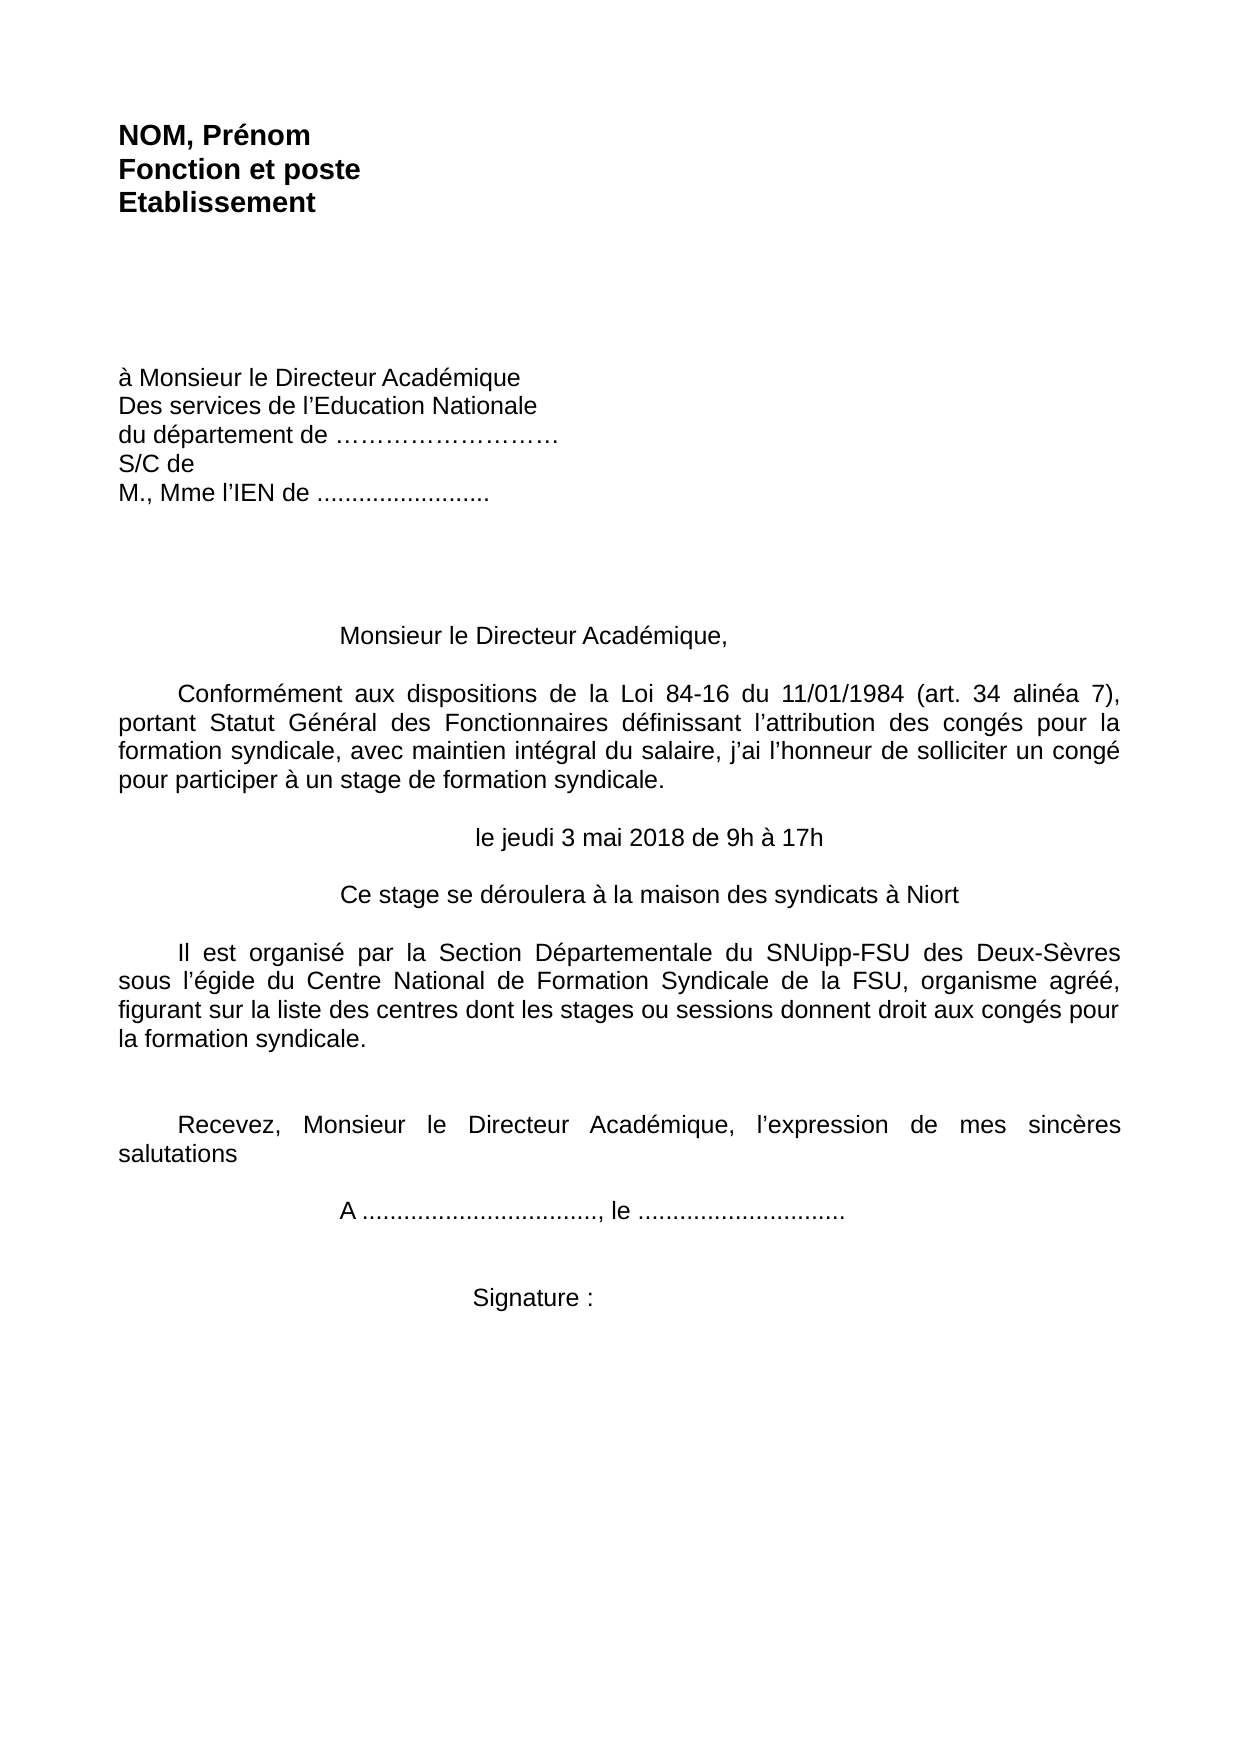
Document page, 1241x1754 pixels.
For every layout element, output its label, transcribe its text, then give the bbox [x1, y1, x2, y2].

text Ce stage se déroulera à la maison des syndicats à Niort [118, 880, 1122, 909]
text NOM, Prénom [118, 118, 1122, 152]
text Monsieur le Directeur Académique, [266, 621, 1122, 650]
text Etablissement [118, 185, 1122, 219]
text à Monsieur le Directeur Académique [118, 362, 1122, 391]
text Des services de l’Education Nationale [118, 391, 1122, 420]
text Recevez, Monsieur le Directeur Académique, l’expression de mes sincères salutations [118, 1110, 1122, 1167]
text Signature : [472, 1282, 1122, 1311]
text Il est organisé par la Section Départementale du SNUipp-FSU des Deux-Sèvres sous l’égide du Centre National de Formation Syndicale de la FSU, organisme agréé, figurant sur la liste des centres dont les stages ou sessions donnent droit aux congés pour la formation syndicale. [118, 937, 1122, 1052]
text du département de ……………………… [118, 420, 1122, 449]
text A .................................., le .............................. [266, 1196, 1122, 1225]
text Fonction et poste [118, 152, 1122, 185]
text le jeudi 3 mai 2018 de 9h à 17h [118, 822, 1122, 851]
text Conformément aux dispositions de la Loi 84-16 du 11/01/1984 (art. 34 alinéa 7), portant Statut Général des Fonctionnaires définissant l’attribution des congés pour la formation syndicale, avec maintien intégral du salaire, j’ai l’honneur de solliciter un congé pour participer à un stage de formation syndicale. [118, 679, 1122, 794]
text S/C de [118, 449, 1122, 477]
text M., Mme l’IEN de ......................... [118, 477, 1122, 506]
